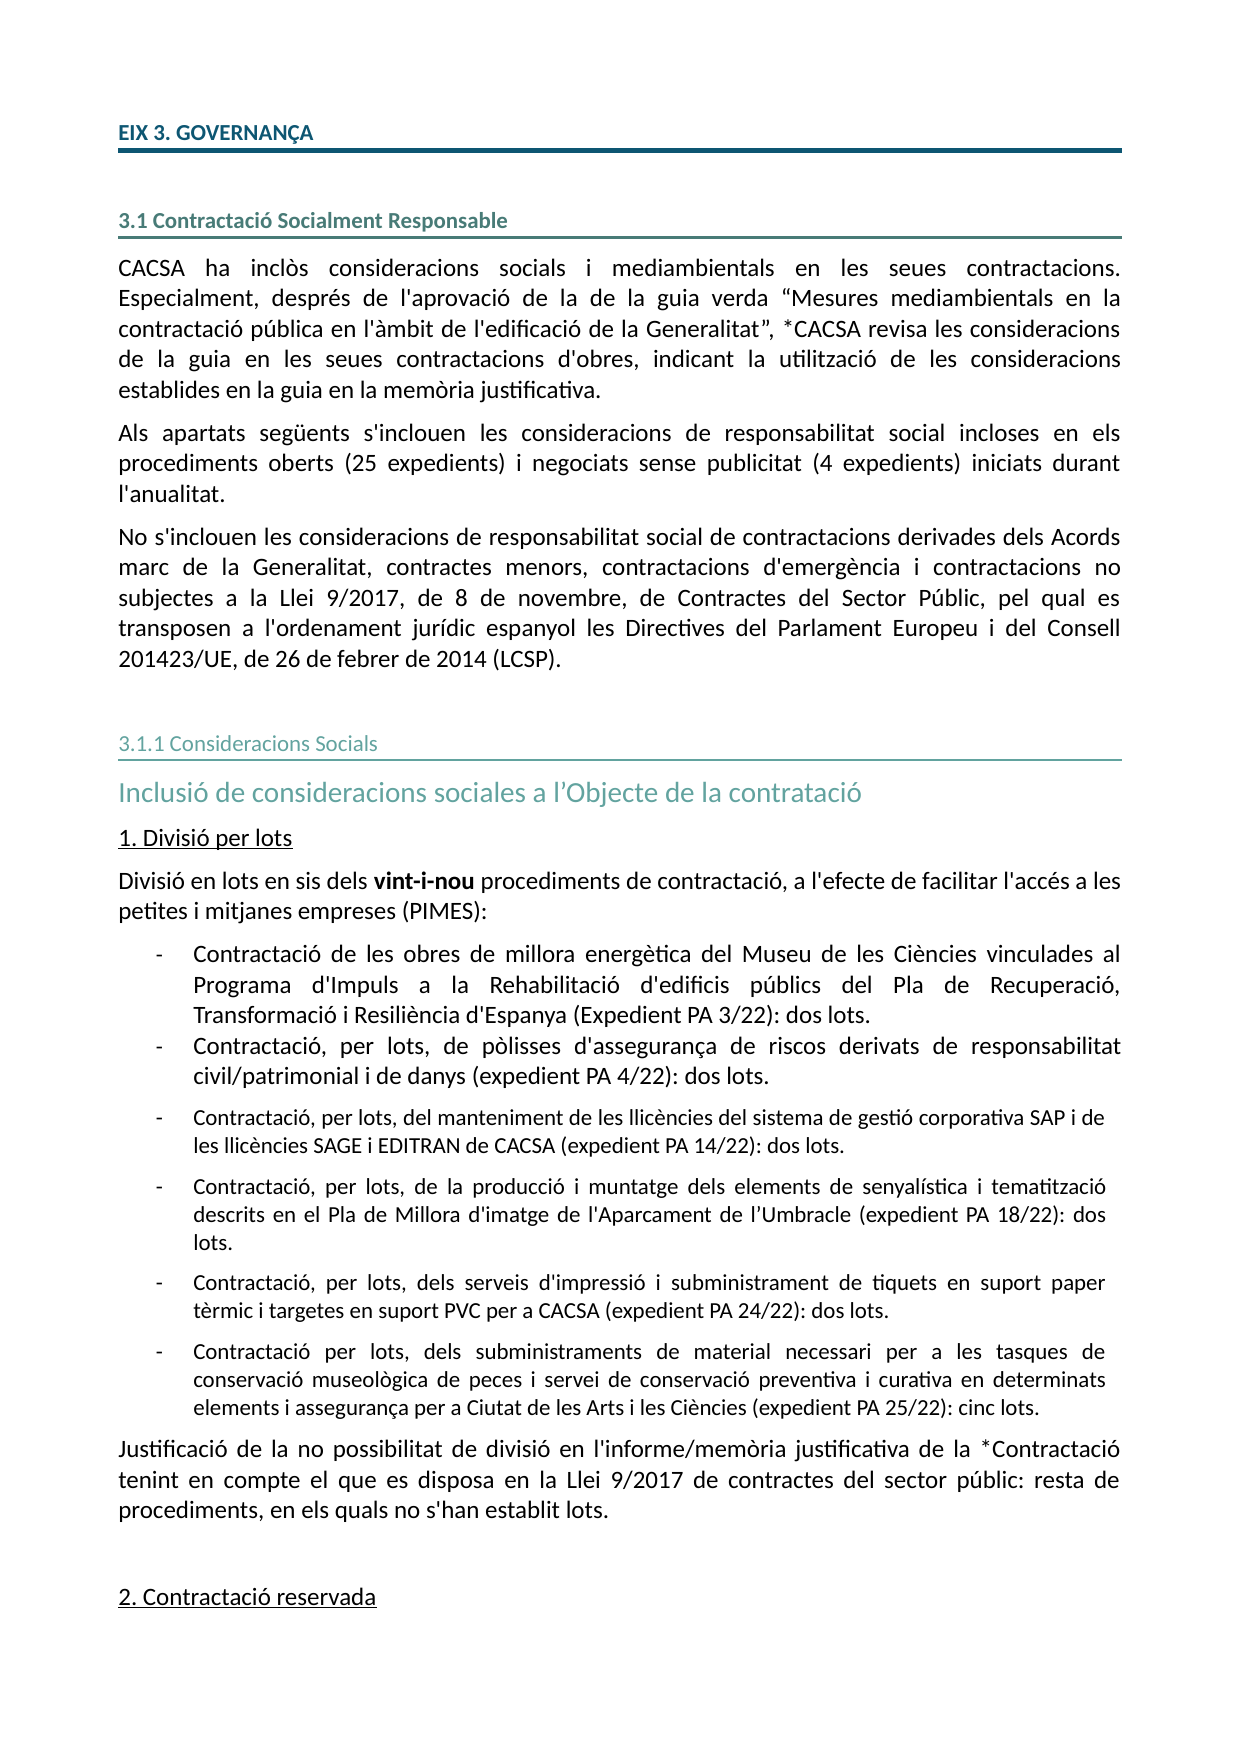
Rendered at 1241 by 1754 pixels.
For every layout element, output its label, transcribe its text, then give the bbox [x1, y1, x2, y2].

subtitle 3.1 Contractació Socialment Responsable [118, 206, 1122, 236]
list Contractació, per lots, de pòlisses d'assegurança de riscos derivats de responsabilitat civil/patrimonial i de danys (expedient PA 4/22): dos lots. [156, 1030, 1122, 1091]
text 1. Divisió per lots [118, 822, 1122, 852]
text Justificació de la no possibilitat de divisió en l'informe/memòria justificativa de la *Contractació tenint en compte el que es disposa en la Llei 9/2017 de contractes del sector públic: resta de procediments, en els quals no s'han establit lots. [118, 1434, 1122, 1525]
text No s'inclouen les consideracions de responsabilitat social de contractacions derivades dels Acords marc de la Generalitat, contractes menors, contractacions d'emergència i contractacions no subjectes a la Llei 9/2017, de 8 de novembre, de Contractes del Sector Públic, pel qual es transposen a l'ordenament jurídic espanyol les Directives del Parlament Europeu i del Consell 201423/UE, de 26 de febrer de 2014 (LCSP). [118, 521, 1122, 673]
text Als apartats següents s'inclouen les consideracions de responsabilitat social incloses en els procediments oberts (25 expedients) i negociats sense publicitat (4 expedients) iniciats durant l'anualitat. [118, 417, 1122, 508]
text CACSA ha inclòs consideracions socials i mediambientals en les seues contractacions. Especialment, després de l'aprovació de la de la guia verda “Mesures mediambientals en la contractació pública en l'àmbit de l'edificació de la Generalitat”, *CACSA revisa les consideracions de la guia en les seues contractacions d'obres, indicant la utilització de les consideracions establides en la guia en la memòria justificativa. [118, 252, 1122, 404]
subtitle 3.1.1 Consideracions Socials [118, 729, 1122, 759]
list Contractació, per lots, de la producció i muntatge dels elements de senyalística i tematització descrits en el Pla de Millora d'imatge de l'Aparcament de l’Umbracle (expedient PA 18/22): dos lots. [156, 1172, 1107, 1256]
list Contractació, per lots, del manteniment de les llicències del sistema de gestió corporativa SAP i de les llicències SAGE i EDITRAN de CACSA (expedient PA 14/22): dos lots. [156, 1103, 1107, 1159]
subtitle Inclusió de consideracions sociales a l’Objecte de la contratació [118, 774, 1122, 809]
list Contractació de les obres de millora energètica del Museu de les Ciències vinculades al Programa d'Impuls a la Rehabilitació d'edificis públics del Pla de Recuperació, Transformació i Resiliència d'Espanya (Expedient PA 3/22): dos lots. [156, 938, 1122, 1030]
list Contractació per lots, dels subministraments de material necessari per a les tasques de conservació museològica de peces i servei de conservació preventiva i curativa en determinats elements i assegurança per a Ciutat de les Arts i les Ciències (expedient PA 25/22): cinc lots. [156, 1337, 1107, 1421]
list Contractació, per lots, dels serveis d'impressió i subministrament de tiquets en suport paper tèrmic i targetes en suport PVC per a CACSA (expedient PA 24/22): dos lots. [156, 1268, 1107, 1324]
text 2. Contractació reservada [118, 1581, 1122, 1611]
subtitle EIX 3. GOVERNANÇA [118, 118, 1122, 148]
text Divisió en lots en sis dels vint-i-nou procediments de contractació, a l'efecte de facilitar l'accés a les petites i mitjanes empreses (PIMES): [118, 865, 1122, 926]
